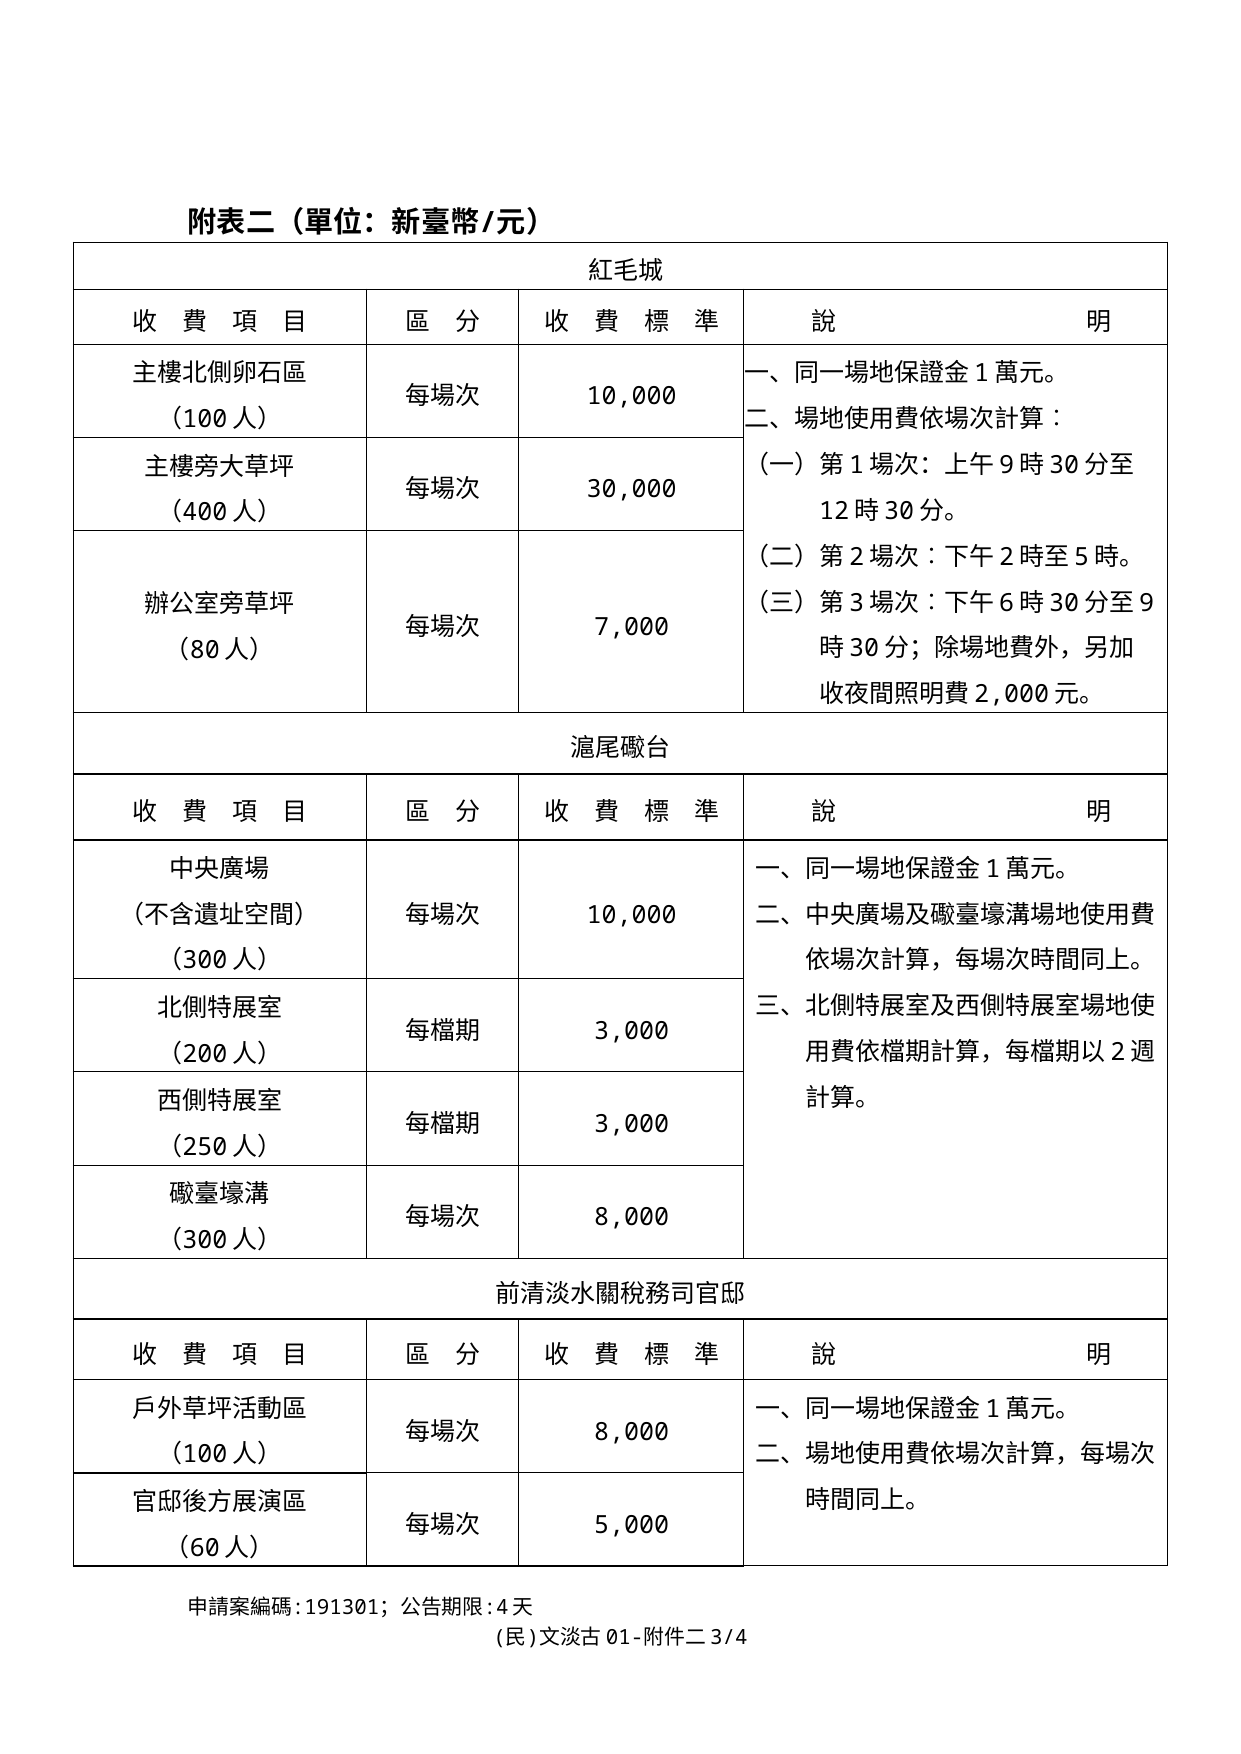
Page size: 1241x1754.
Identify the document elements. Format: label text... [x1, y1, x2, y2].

text 附表二（單位：新臺幣/元） [187, 196, 1053, 242]
table_cell 3,000 [519, 1072, 743, 1164]
table_cell 每場次 [367, 531, 518, 712]
table_cell 礮臺壕溝 （300人） [74, 1166, 366, 1258]
table_cell 10,000 [519, 345, 743, 437]
table_cell 7,000 [519, 531, 743, 712]
table_cell 主樓北側卵石區 （100人） [74, 345, 366, 437]
table_cell 說 明 [744, 290, 1167, 343]
table_cell 一、同一場地保證金1萬元。 二、中央廣場及礮臺壕溝場地使用費依場次計算，每場次時間同上。 三、北側特展室及西側特展室場地使用費依檔期計算，每檔期以2週計算。 [744, 841, 1167, 1258]
table_cell 每場次 [367, 1380, 518, 1472]
table_cell 收 費 項 目 [74, 290, 366, 343]
table_cell 一、同一場地保證金1萬元。 二、場地使用費依場次計算，每場次時間同上。 [744, 1380, 1167, 1565]
table_cell 說 明 [744, 775, 1167, 839]
table_cell 區 分 [367, 775, 518, 839]
table_cell 辦公室旁草坪 （80人） [74, 531, 366, 712]
table_cell 10,000 [519, 841, 743, 978]
table_cell 每場次 [367, 345, 518, 437]
table_cell 8,000 [519, 1380, 743, 1472]
table_cell 8,000 [519, 1166, 743, 1258]
table_cell 區 分 [367, 290, 518, 343]
table_cell 收 費 項 目 [74, 775, 366, 839]
table_cell 每場次 [367, 1473, 518, 1565]
table_cell 北側特展室 （200人） [74, 979, 366, 1071]
table_header 紅毛城 [74, 243, 1167, 288]
table_cell 5,000 [519, 1473, 743, 1565]
table_cell 3,000 [519, 979, 743, 1071]
table_cell 30,000 [519, 438, 743, 530]
table_cell 收 費 標 準 [519, 775, 743, 839]
table_cell 官邸後方展演區 （60人） [74, 1474, 366, 1565]
table_cell 中央廣場 （不含遺址空間） （300人） [74, 841, 366, 978]
table_cell 前清淡水關稅務司官邸 [74, 1259, 1167, 1318]
table_cell 西側特展室 （250人） [74, 1072, 366, 1164]
table_cell 每場次 [367, 438, 518, 530]
table_cell 滬尾礮台 [74, 713, 1167, 773]
table_cell 每場次 [367, 841, 518, 978]
table_cell 說 明 [744, 1320, 1167, 1379]
table_cell 戶外草坪活動區 （100人） [74, 1380, 366, 1472]
table_cell 每檔期 [367, 979, 518, 1071]
table_cell 收 費 標 準 [519, 290, 743, 343]
table_cell 每檔期 [367, 1072, 518, 1164]
table_cell 主樓旁大草坪 （400人） [74, 438, 366, 530]
table_cell 收 費 項 目 [74, 1320, 366, 1379]
table_cell 一、同一場地保證金1萬元。 二、場地使用費依場次計算︰ （一）第1場次：上午9時30分至12時30分。 （二）第2場次︰下午2時至5時。 （三）第3場次︰下午6時30分至9時30分；除場地費外，另加收夜間照明費2,000元。 [744, 345, 1167, 712]
table_cell 收 費 標 準 [519, 1320, 743, 1379]
table_cell 區 分 [367, 1320, 518, 1379]
table_cell 每場次 [367, 1166, 518, 1258]
